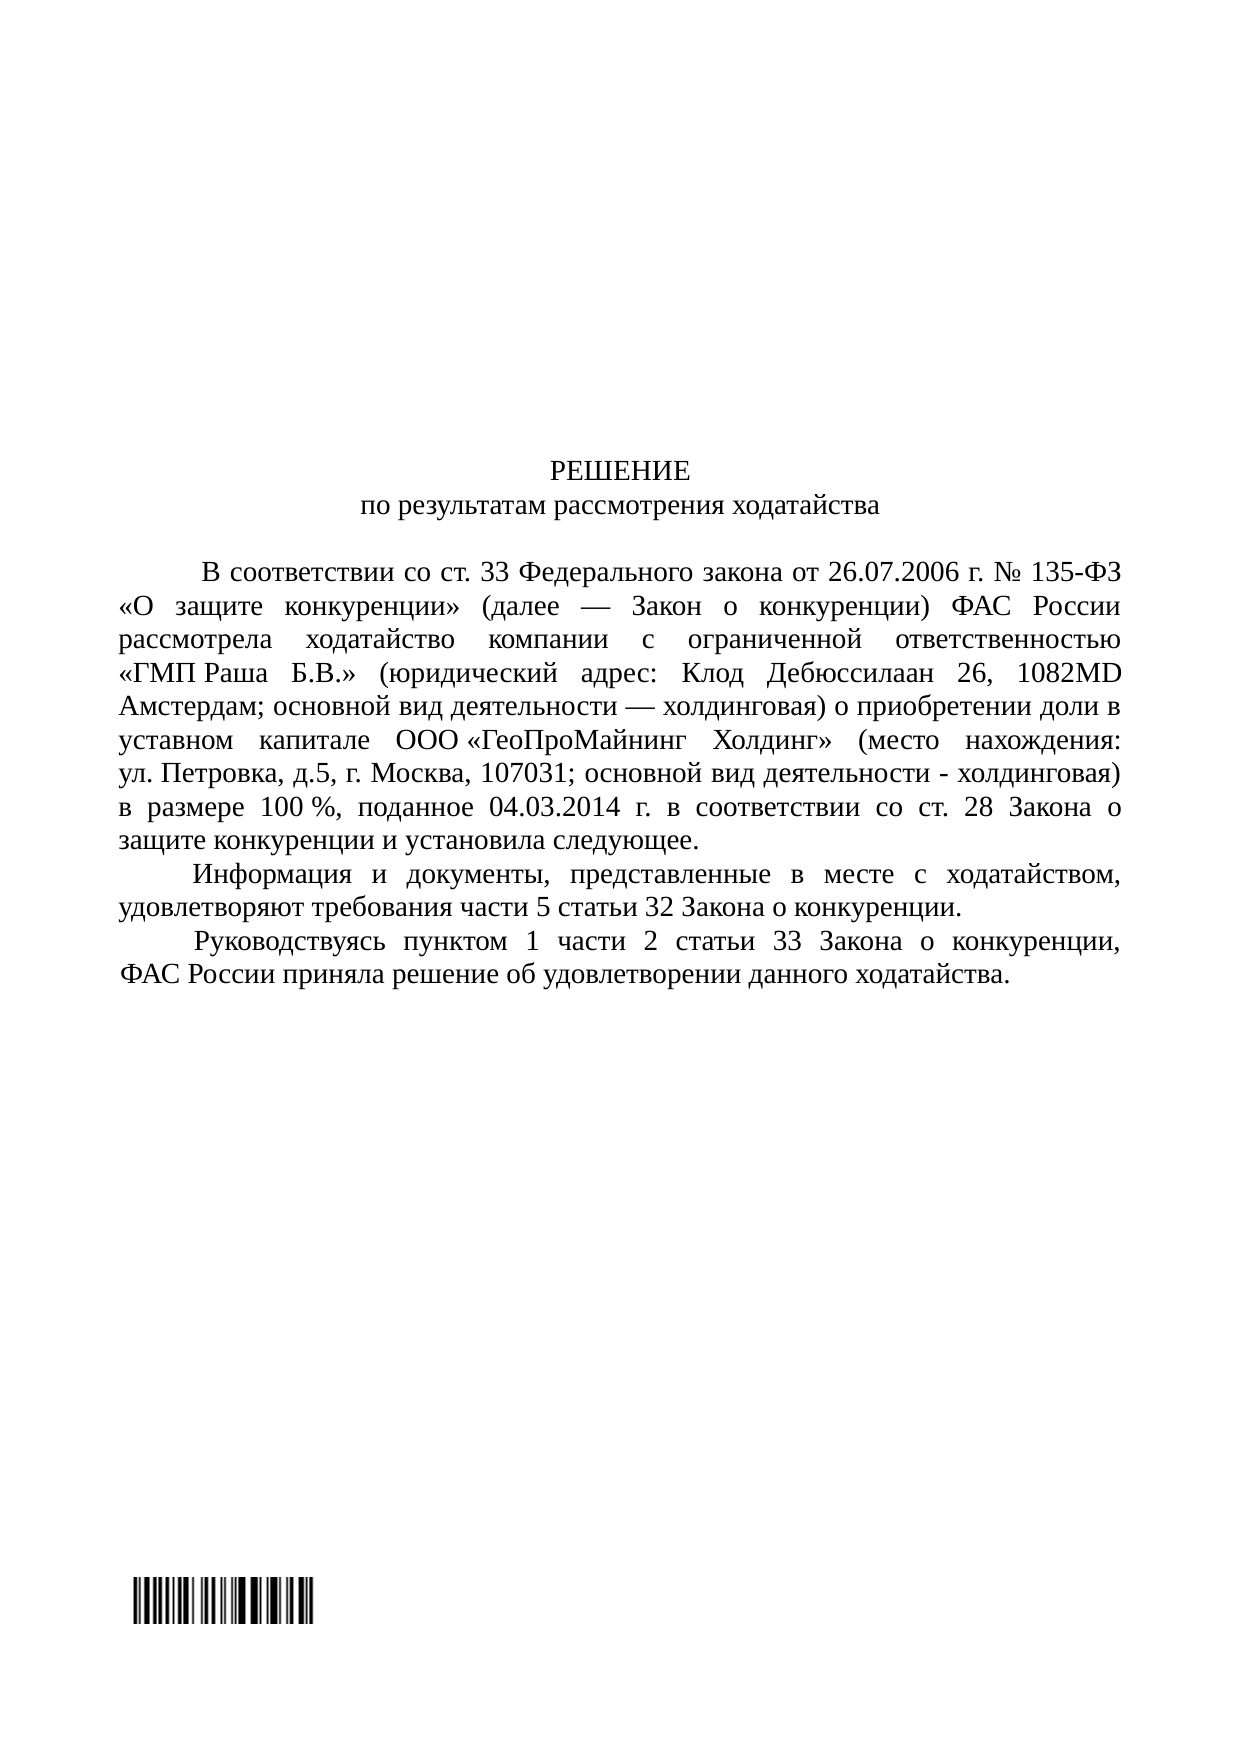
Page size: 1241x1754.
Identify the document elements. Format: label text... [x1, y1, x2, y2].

text Информация и документы, представленные в месте с ходатайством, удовлетворяют требования части 5 статьи 32 Закона о конкуренции. [118, 856, 1122, 923]
text по результатам рассмотрения ходатайства [118, 487, 1122, 521]
text РЕШЕНИЕ [118, 453, 1122, 487]
text Руководствуясь пунктом 1 части 2 статьи 33 Закона о конкуренции, ФАС России приняла решение об удовлетворении данного ходатайства. [120, 923, 1122, 990]
text В соответствии со ст. 33 Федерального закона от 26.07.2006 г. № 135-ФЗ «О защите конкуренции» (далее — Закон о конкуренции) ФАС России рассмотрела ходатайство компании с ограниченной ответственностью «ГМП Раша Б.В.» (юридический адрес: Клод Дебюссилаан 26, 1082MD Амстердам; основной вид деятельности — холдинговая) о приобретении доли в уставном капитале ООО «ГеоПроМайнинг Холдинг» (место нахождения: ул. Петровка, д.5, г. Москва, 107031; основной вид деятельности - холдинговая) в размере 100 %, поданное 04.03.2014 г. в соответствии со ст. 28 Закона о защите конкуренции и установила следующее. [118, 554, 1122, 856]
picture [118, 1577, 331, 1624]
